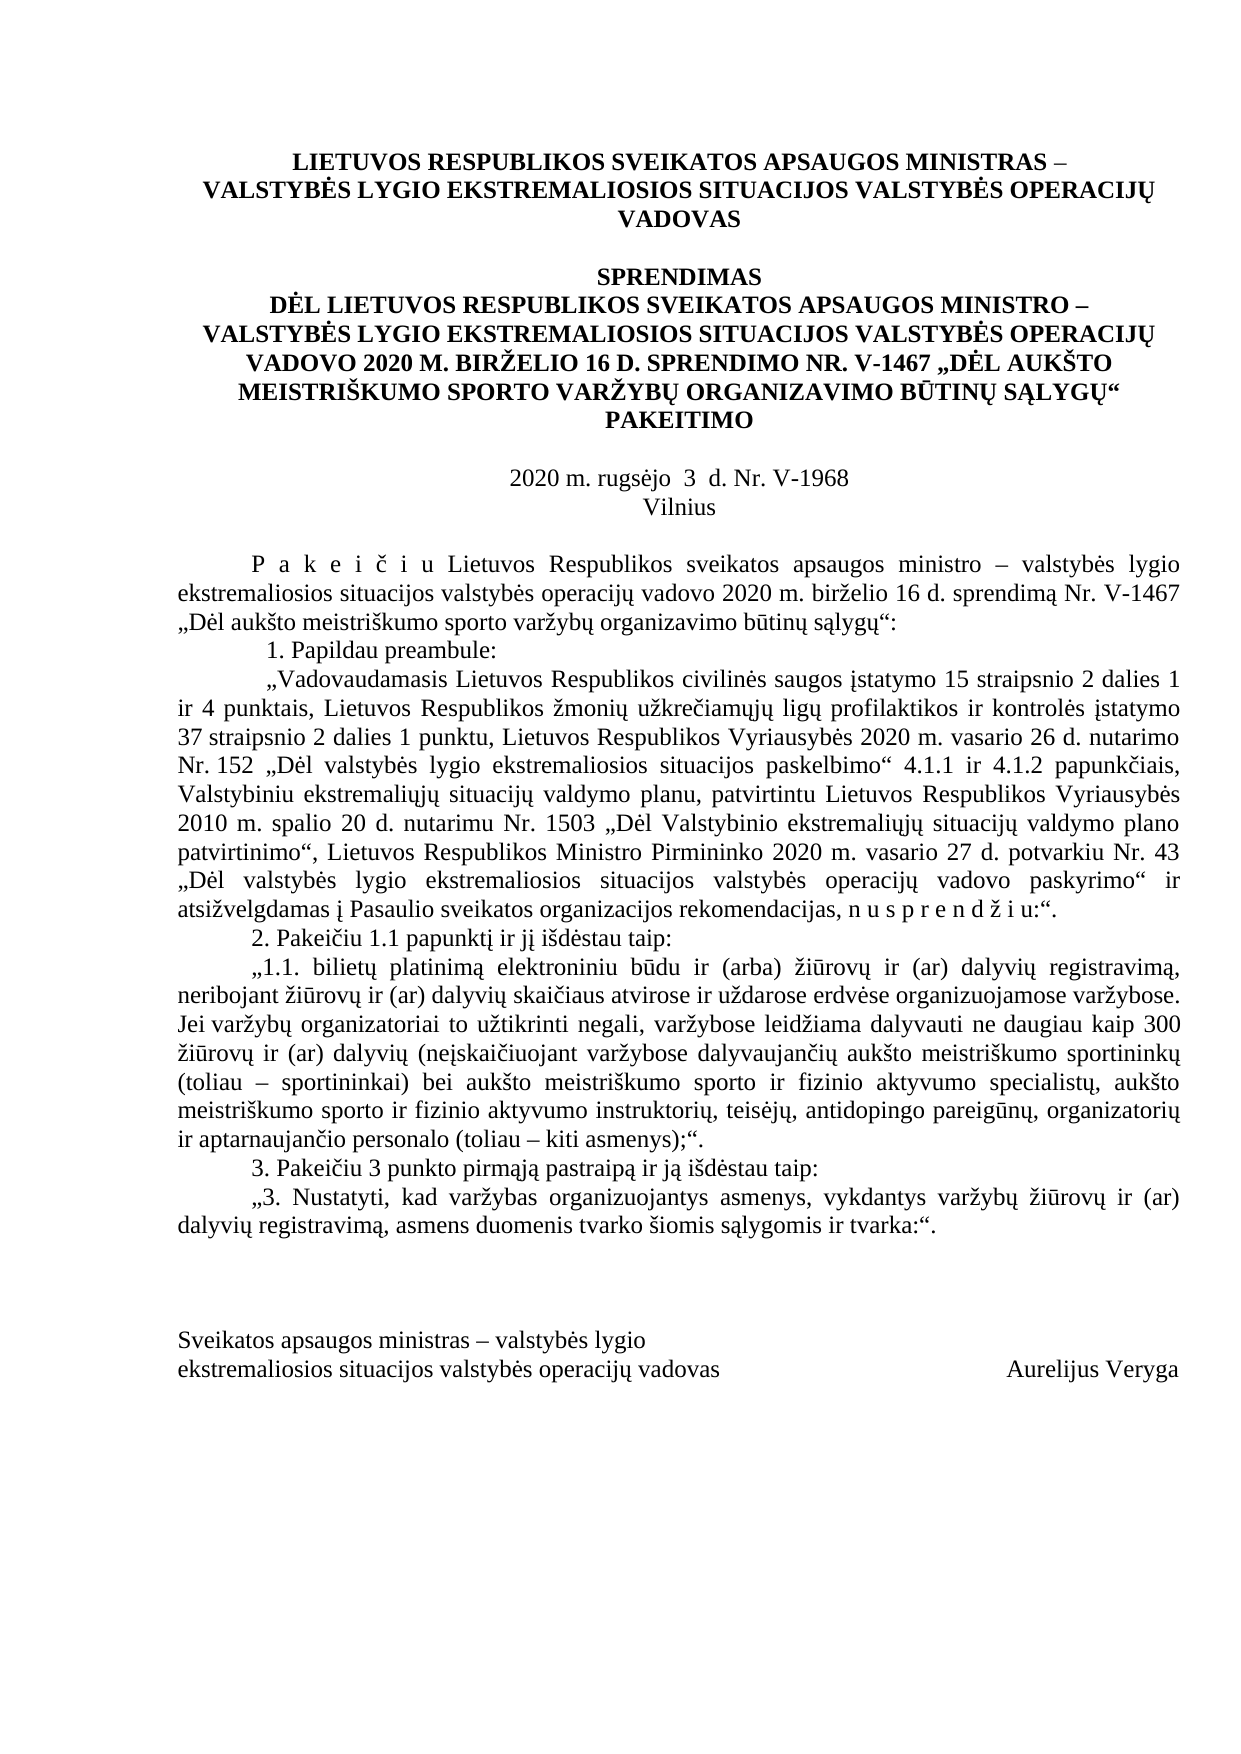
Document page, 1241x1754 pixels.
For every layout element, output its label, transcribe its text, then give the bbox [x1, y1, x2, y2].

text LIETUVOS RESPUBLIKOS SVEIKATOS APSAUGOS MINISTRAS – [177, 147, 1181, 176]
text SPRENDIMAS [177, 262, 1181, 291]
text VADOVO 2020 M. BIRŽELIO 16 D. SPRENDIMO NR. V-1467 „DĖL AUKŠTO MEISTRIŠKUMO SPORTO VARŽYBŲ ORGANIZAVIMO BŪTINŲ SĄLYGŲ“ PAKEITIMO [177, 348, 1181, 434]
text 1. Papildau preambule: [266, 636, 1181, 664]
text DĖL LIETUVOS RESPUBLIKOS SVEIKATOS APSAUGOS MINISTRO – [177, 291, 1181, 319]
text VALSTYBĖS LYGIO EKSTREMALIOSIOS SITUACIJOS VALSTYBĖS OPERACIJŲ [177, 319, 1181, 348]
text Vilnius [177, 492, 1181, 521]
text P a k e i č i u Lietuvos Respublikos sveikatos apsaugos ministro – valstybės lygio ekstremaliosios situacijos valstybės operacijų vadovo 2020 m. birželio 16 d. sprendimą Nr. V-1467 „Dėl aukšto meistriškumo sporto varžybų organizavimo būtinų sąlygų“: [177, 549, 1181, 636]
text „1.1. bilietų platinimą elektroniniu būdu ir (arba) žiūrovų ir (ar) dalyvių registravimą, neribojant žiūrovų ir (ar) dalyvių skaičiaus atvirose ir uždarose erdvėse organizuojamose varžybose. Jei varžybų organizatoriai to užtikrinti negali, varžybose leidžiama dalyvauti ne daugiau kaip 300 žiūrovų ir (ar) dalyvių (neįskaičiuojant varžybose dalyvaujančių aukšto meistriškumo sportininkų (toliau – sportininkai) bei aukšto meistriškumo sporto ir fizinio aktyvumo specialistų, aukšto meistriškumo sporto ir fizinio aktyvumo instruktorių, teisėjų, antidopingo pareigūnų, organizatorių ir aptarnaujančio personalo (toliau – kiti asmenys);“. [177, 952, 1181, 1153]
text VALSTYBĖS LYGIO EKSTREMALIOSIOS SITUACIJOS VALSTYBĖS OPERACIJŲ VADOVAS [177, 176, 1181, 233]
text 3. Pakeičiu 3 punkto pirmąją pastraipą ir ją išdėstau taip: [177, 1153, 1181, 1182]
text 2. Pakeičiu 1.1 papunktį ir jį išdėstau taip: [177, 923, 1181, 952]
text 2020 m. rugsėjo 3 d. Nr. V-1968 [177, 463, 1181, 492]
text „Vadovaudamasis Lietuvos Respublikos civilinės saugos įstatymo 15 straipsnio 2 dalies 1 ir 4 punktais, Lietuvos Respublikos žmonių užkrečiamųjų ligų profilaktikos ir kontrolės įstatymo 37 straipsnio 2 dalies 1 punktu, Lietuvos Respublikos Vyriausybės 2020 m. vasario 26 d. nutarimo Nr. 152 „Dėl valstybės lygio ekstremaliosios situacijos paskelbimo“ 4.1.1 ir 4.1.2 papunkčiais, Valstybiniu ekstremaliųjų situacijų valdymo planu, patvirtintu Lietuvos Respublikos Vyriausybės 2010 m. spalio 20 d. nutarimu Nr. 1503 „Dėl Valstybinio ekstremaliųjų situacijų valdymo plano patvirtinimo“, Lietuvos Respublikos Ministro Pirmininko 2020 m. vasario 27 d. potvarkiu Nr. 43 „Dėl valstybės lygio ekstremaliosios situacijos valstybės operacijų vadovo paskyrimo“ ir atsižvelgdamas į Pasaulio sveikatos organizacijos rekomendacijas, n u s p r e n d ž i u:“. [177, 664, 1181, 923]
text „3. Nustatyti, kad varžybas organizuojantys asmenys, vykdantys varžybų žiūrovų ir (ar) dalyvių registravimą, asmens duomenis tvarko šiomis sąlygomis ir tvarka:“. [177, 1182, 1181, 1239]
text Sveikatos apsaugos ministras – valstybės lygio [177, 1326, 1181, 1354]
text ekstremaliosios situacijos valstybės operacijų vadovas Aurelijus Veryga [177, 1354, 1181, 1383]
